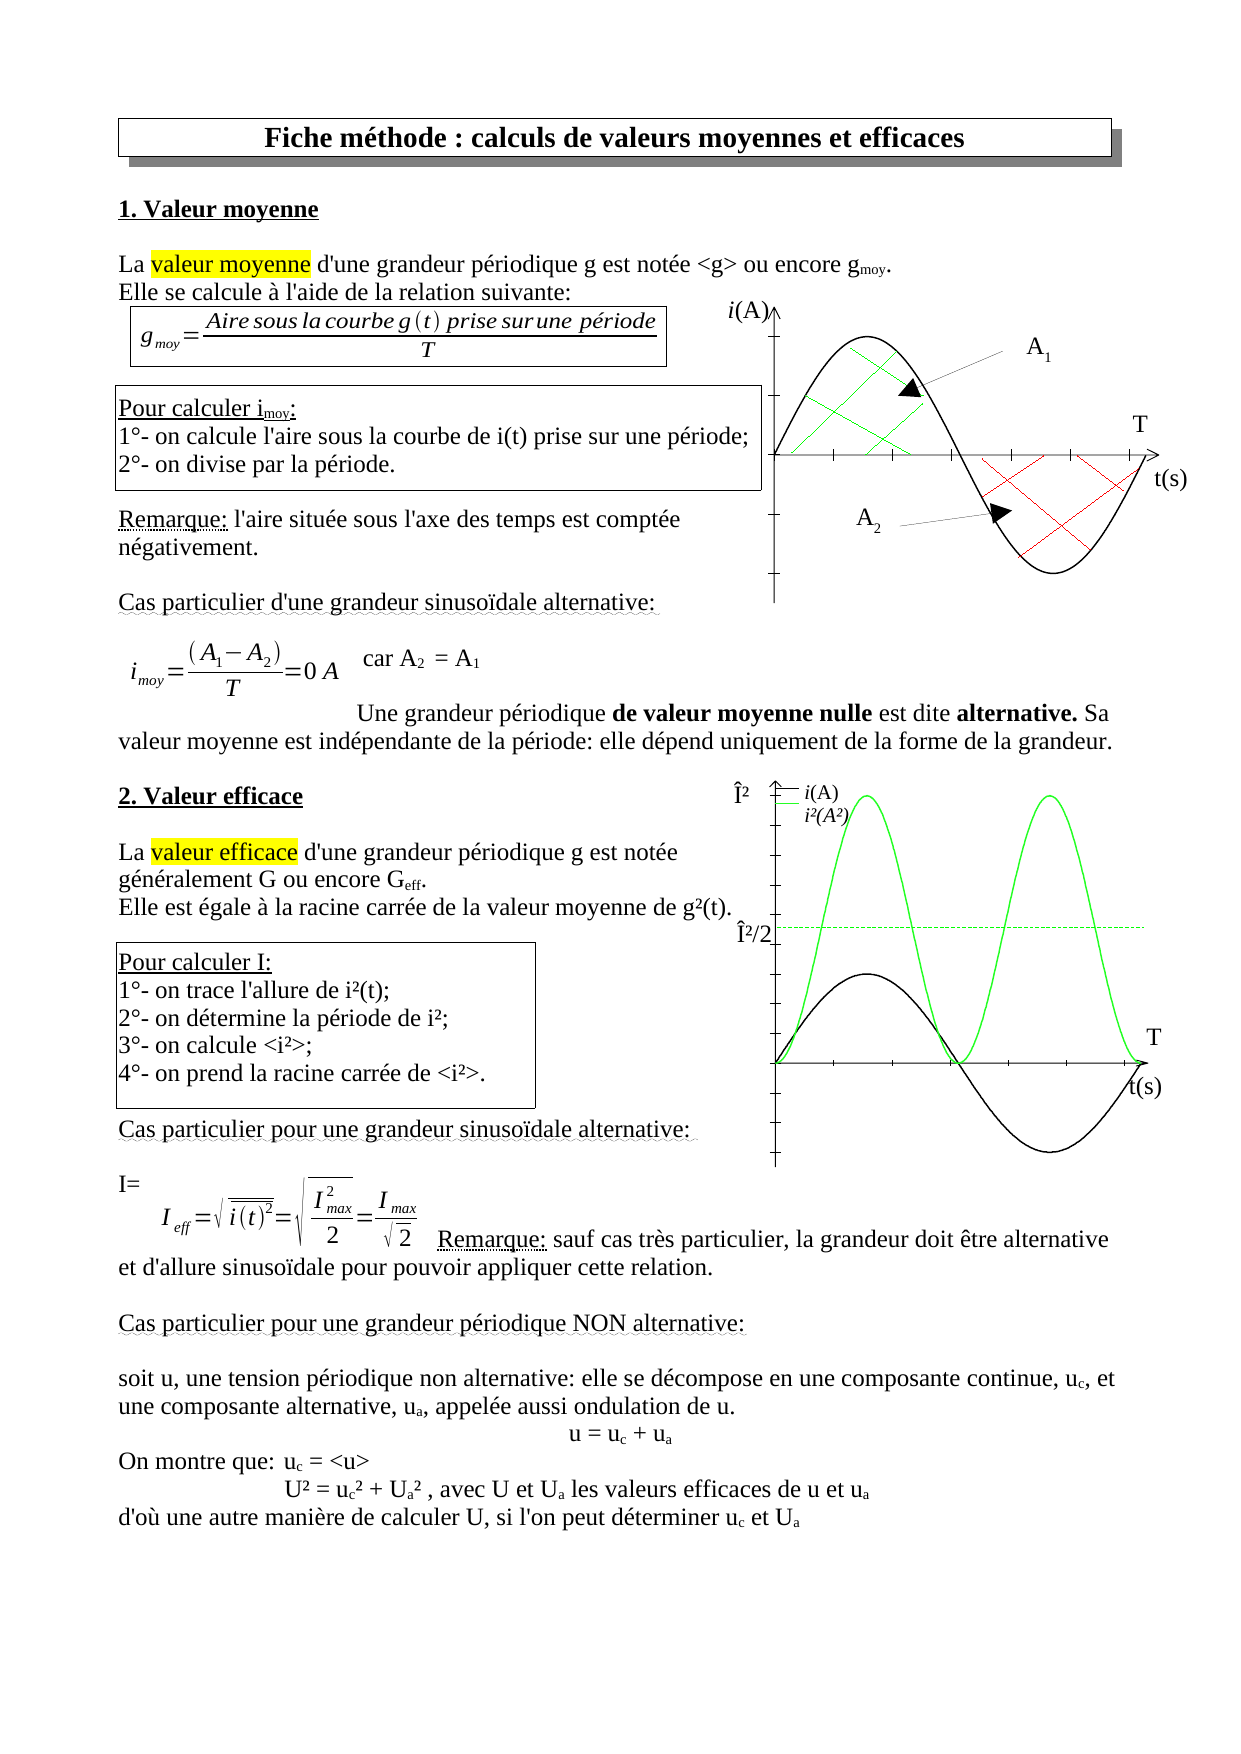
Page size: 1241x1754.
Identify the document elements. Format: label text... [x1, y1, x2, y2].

text [536, 976, 774, 1004]
text [785, 1032, 949, 1059]
text La valeur moyenne d'une grandeur périodique g est notée <g> ou encore gmoy. [118, 250, 1122, 278]
text [1075, 838, 1122, 893]
text [776, 1064, 972, 1087]
text [995, 948, 1104, 976]
text [812, 948, 921, 976]
text [824, 893, 909, 921]
text [536, 1059, 774, 1087]
text [924, 976, 992, 1004]
text [778, 422, 956, 450]
text [940, 1032, 977, 1059]
text Remarque: sauf cas très particulier, la grandeur doit être alternative et d'allure sinusoïdale pour pouvoir appliquer cette relation. [118, 1226, 1121, 1281]
text [997, 1115, 1103, 1142]
text Remarque: l'aire située sous l'axe des temps est comptée négativement. [118, 505, 706, 561]
text [536, 948, 774, 976]
text [776, 838, 841, 893]
text 1°- on trace l'allure de i²(t); [118, 976, 535, 1004]
text [776, 1115, 1018, 1142]
text u = uc + ua [118, 1419, 1122, 1447]
text [918, 948, 998, 976]
text [1007, 893, 1092, 921]
text 2. Valeur efficace [118, 782, 774, 810]
text Cas particulier pour une grandeur périodique NON alternative: [118, 1309, 1122, 1336]
text car A2 = A1 [118, 644, 706, 671]
text [892, 838, 1024, 893]
text [775, 456, 969, 477]
text On montre que: uc = <u> [118, 1447, 1122, 1475]
text Cas particulier d'une grandeur sinusoïdale alternative: [118, 588, 1122, 616]
text [793, 394, 942, 422]
text [798, 1004, 936, 1032]
text Elle se calcule à l'aide de la relation suivante: [118, 278, 1122, 367]
text [776, 976, 809, 1004]
text d'où une autre manière de calculer U, si l'on peut déterminer uc et Ua [118, 1503, 1122, 1530]
text [884, 976, 928, 1004]
text [988, 976, 1111, 1004]
text Fiche méthode : calculs de valeurs moyennes et efficaces [119, 119, 1111, 156]
text [961, 1064, 1122, 1087]
text [776, 893, 828, 921]
text 4°- on prend la racine carrée de <i²>. [118, 1059, 535, 1087]
text [536, 1032, 774, 1059]
text 2°- on détermine la période de i²; [118, 1004, 535, 1032]
text U² = uc² + Ua² , avec U et Ua les valeurs efficaces de u et ua [118, 1475, 1122, 1503]
text Cas particulier pour une grandeur sinusoïdale alternative: [118, 1115, 774, 1142]
text [931, 1004, 985, 1032]
text 2°- on divise par la période. [118, 450, 761, 477]
text 1°- on calcule l'aire sous la courbe de i(t) prise sur une période; [118, 422, 761, 450]
text [820, 976, 913, 1004]
text [930, 394, 1122, 422]
text [775, 394, 804, 422]
text Pour calculer imoy: [118, 394, 761, 422]
text 3°- on calcule <i²>; [118, 1032, 535, 1059]
text 2. Valeur efficace [776, 782, 1122, 810]
text Une grandeur périodique de valeur moyenne nulle est dite alternative. Sa valeur moyenne est indépendante de la période: elle dépend uniquement de la forme de la grandeur. [118, 699, 1122, 754]
text [1013, 838, 1086, 893]
text [906, 893, 1011, 921]
text [536, 1004, 774, 1032]
text I= [118, 1170, 1122, 1198]
text [776, 1032, 794, 1059]
text [945, 422, 1122, 450]
text [962, 456, 1122, 477]
text [776, 948, 816, 976]
text [1101, 948, 1122, 976]
text [968, 1032, 1122, 1059]
text La valeur efficace d'une grandeur périodique g est notée généralement G ou encore Geff. [118, 838, 774, 893]
text [980, 1004, 1119, 1032]
text [805, 976, 849, 1004]
text 1. Valeur moyenne [118, 195, 1122, 222]
text soit u, une tension périodique non alternative: elle se décompose en une composante continue, uc, et une composante alternative, ua, appelée aussi ondulation de u. [118, 1364, 1122, 1419]
text Elle est égale à la racine carrée de la valeur moyenne de g²(t). [118, 893, 774, 921]
text Pour calculer I: [118, 948, 535, 976]
text [831, 838, 903, 893]
text [776, 1004, 802, 1032]
